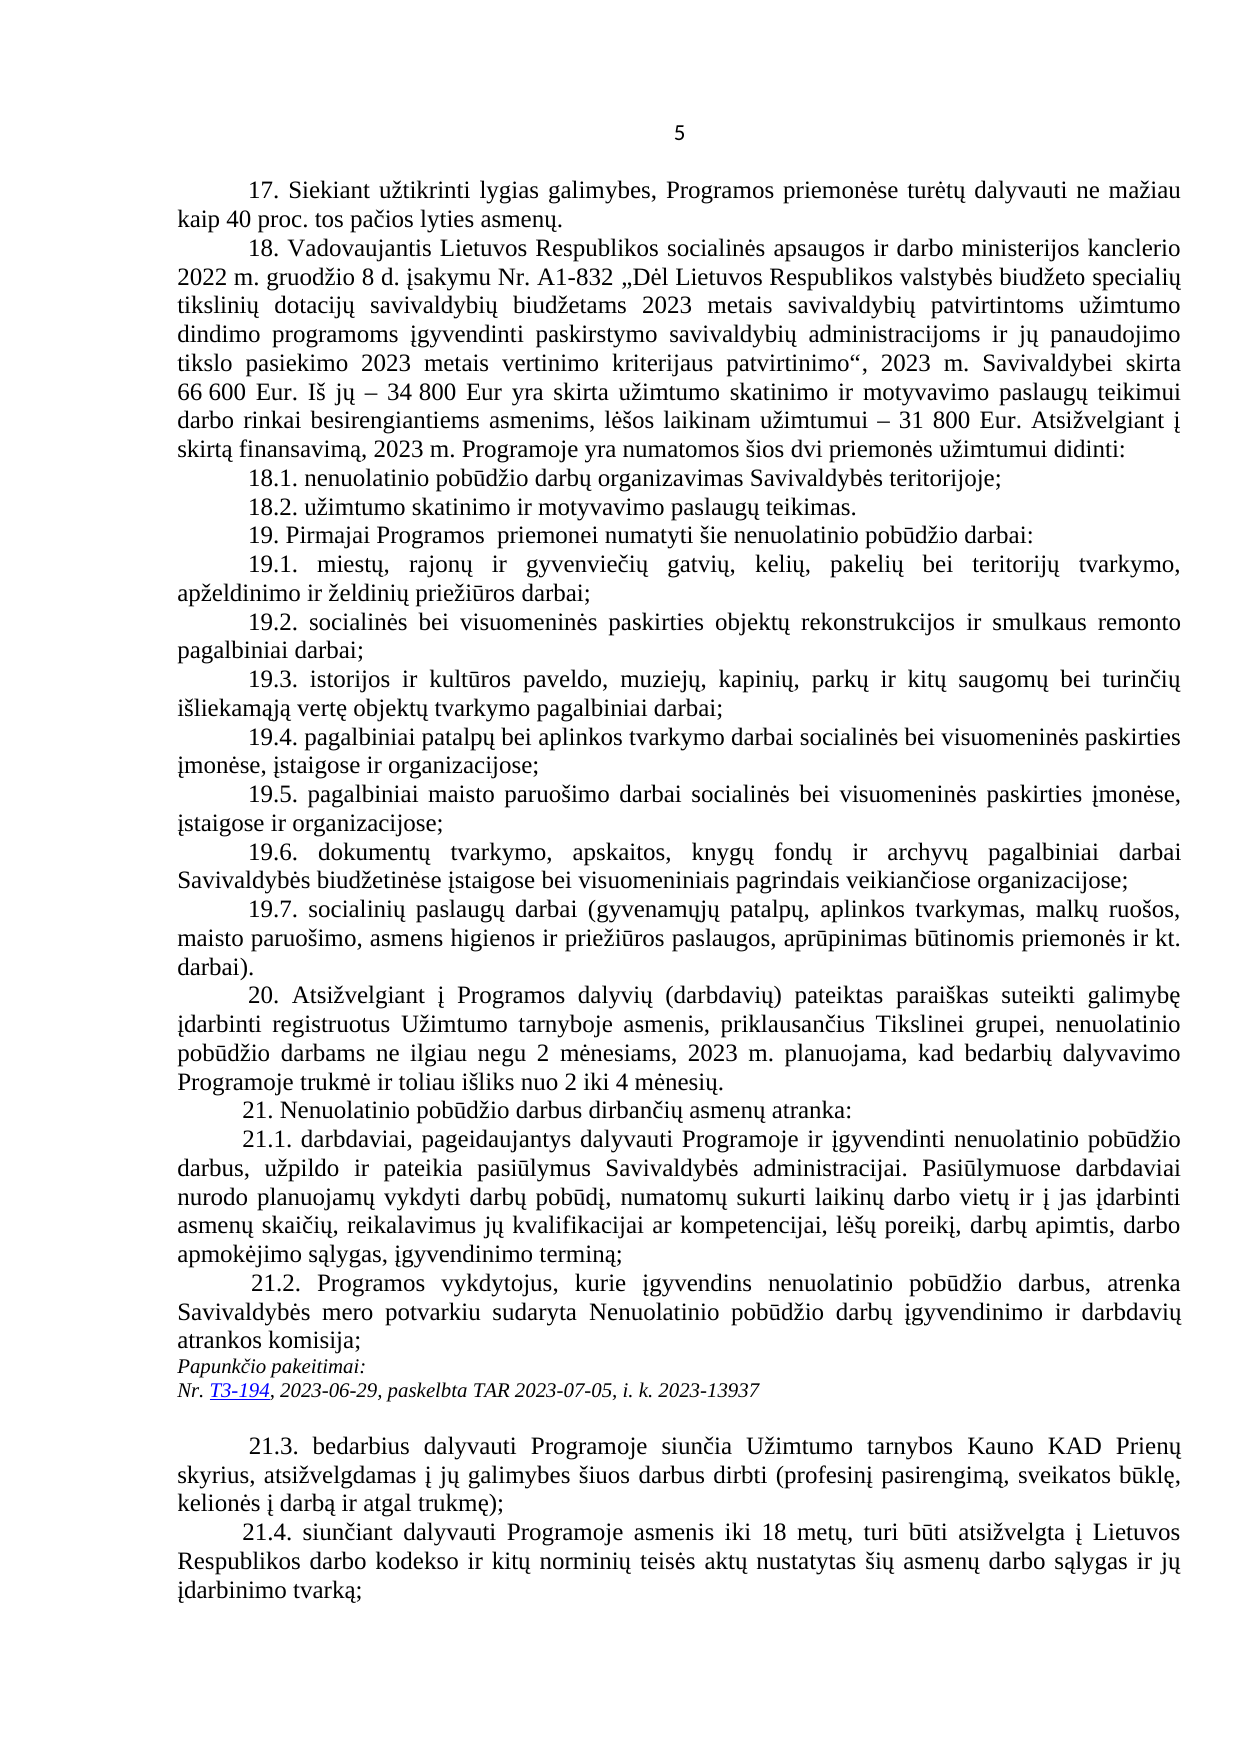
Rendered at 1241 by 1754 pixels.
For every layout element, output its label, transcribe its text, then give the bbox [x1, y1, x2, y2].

text Papunkčio pakeitimai: [177, 1354, 1182, 1378]
text 19.1. miestų, rajonų ir gyvenviečių gatvių, kelių, pakelių bei teritorijų tvarkymo, apželdinimo ir želdinių priežiūros darbai; [177, 549, 1182, 607]
text 20. Atsižvelgiant į Programos dalyvių (darbdavių) pateiktas paraiškas suteikti galimybę įdarbinti registruotus Užimtumo tarnyboje asmenis, priklausančius Tikslinei grupei, nenuolatinio pobūdžio darbams ne ilgiau negu 2 mėnesiams, 2023 m. planuojama, kad bedarbių dalyvavimo Programoje trukmė ir toliau išliks nuo 2 iki 4 mėnesių. [177, 980, 1182, 1095]
text 21. Nenuolatinio pobūdžio darbus dirbančių asmenų atranka: [177, 1095, 1182, 1124]
text 17. Siekiant užtikrinti lygias galimybes, Programos priemonėse turėtų dalyvauti ne mažiau kaip 40 proc. tos pačios lyties asmenų. [177, 175, 1182, 233]
text 21.3. bedarbius dalyvauti Programoje siunčia Užimtumo tarnybos Kauno KAD Prienų skyrius, atsižvelgdamas į jų galimybes šiuos darbus dirbti (profesinį pasirengimą, sveikatos būklę, kelionės į darbą ir atgal trukmę); [177, 1431, 1182, 1517]
text 19.4. pagalbiniai patalpų bei aplinkos tvarkymo darbai socialinės bei visuomeninės paskirties įmonėse, įstaigose ir organizacijose; [177, 722, 1182, 779]
text 18. Vadovaujantis Lietuvos Respublikos socialinės apsaugos ir darbo ministerijos kanclerio 2022 m. gruodžio 8 d. įsakymu Nr. A1-832 „Dėl Lietuvos Respublikos valstybės biudžeto specialių tikslinių dotacijų savivaldybių biudžetams 2023 metais savivaldybių patvirtintoms užimtumo dindimo programoms įgyvendinti paskirstymo savivaldybių administracijoms ir jų panaudojimo tikslo pasiekimo 2023 metais vertinimo kriterijaus patvirtinimo“, 2023 m. Savivaldybei skirta 66 600 Eur. Iš jų – 34 800 Eur yra skirta užimtumo skatinimo ir motyvavimo paslaugų teikimui darbo rinkai besirengiantiems asmenims, lėšos laikinam užimtumui – 31 800 Eur. Atsižvelgiant į skirtą finansavimą, 2023 m. Programoje yra numatomos šios dvi priemonės užimtumui didinti: [177, 233, 1182, 463]
text 19.7. socialinių paslaugų darbai (gyvenamųjų patalpų, aplinkos tvarkymas, malkų ruošos, maisto paruošimo, asmens higienos ir priežiūros paslaugos, aprūpinimas būtinomis priemonės ir kt. darbai). [177, 894, 1182, 980]
text 18.1. nenuolatinio pobūdžio darbų organizavimas Savivaldybės teritorijoje; [177, 463, 1182, 492]
text 19.6. dokumentų tvarkymo, apskaitos, knygų fondų ir archyvų pagalbiniai darbai Savivaldybės biudžetinėse įstaigose bei visuomeniniais pagrindais veikiančiose organizacijose; [177, 837, 1182, 894]
text 19.2. socialinės bei visuomeninės paskirties objektų rekonstrukcijos ir smulkaus remonto pagalbiniai darbai; [177, 607, 1182, 664]
text 21.2. Programos vykdytojus, kurie įgyvendins nenuolatinio pobūdžio darbus, atrenka Savivaldybės mero potvarkiu sudaryta Nenuolatinio pobūdžio darbų įgyvendinimo ir darbdavių atrankos komisija; [177, 1268, 1182, 1354]
text 21.1. darbdaviai, pageidaujantys dalyvauti Programoje ir įgyvendinti nenuolatinio pobūdžio darbus, užpildo ir pateikia pasiūlymus Savivaldybės administracijai. Pasiūlymuose darbdaviai nurodo planuojamų vykdyti darbų pobūdį, numatomų sukurti laikinų darbo vietų ir į jas įdarbinti asmenų skaičių, reikalavimus jų kvalifikacijai ar kompetencijai, lėšų poreikį, darbų apimtis, darbo apmokėjimo sąlygas, įgyvendinimo terminą; [177, 1124, 1182, 1268]
text 21.4. siunčiant dalyvauti Programoje asmenis iki 18 metų, turi būti atsižvelgta į Lietuvos Respublikos darbo kodekso ir kitų norminių teisės aktų nustatytas šių asmenų darbo sąlygas ir jų įdarbinimo tvarką; [177, 1517, 1182, 1603]
text 19.5. pagalbiniai maisto paruošimo darbai socialinės bei visuomeninės paskirties įmonėse, įstaigose ir organizacijose; [177, 779, 1182, 837]
text Nr. T3-194, 2023-06-29, paskelbta TAR 2023-07-05, i. k. 2023-13937 [177, 1378, 1182, 1402]
text 18.2. užimtumo skatinimo ir motyvavimo paslaugų teikimas. [177, 492, 1182, 520]
text 19. Pirmajai Programos priemonei numatyti šie nenuolatinio pobūdžio darbai: [177, 520, 1182, 549]
text 19.3. istorijos ir kultūros paveldo, muziejų, kapinių, parkų ir kitų saugomų bei turinčių išliekamąją vertę objektų tvarkymo pagalbiniai darbai; [177, 664, 1182, 722]
